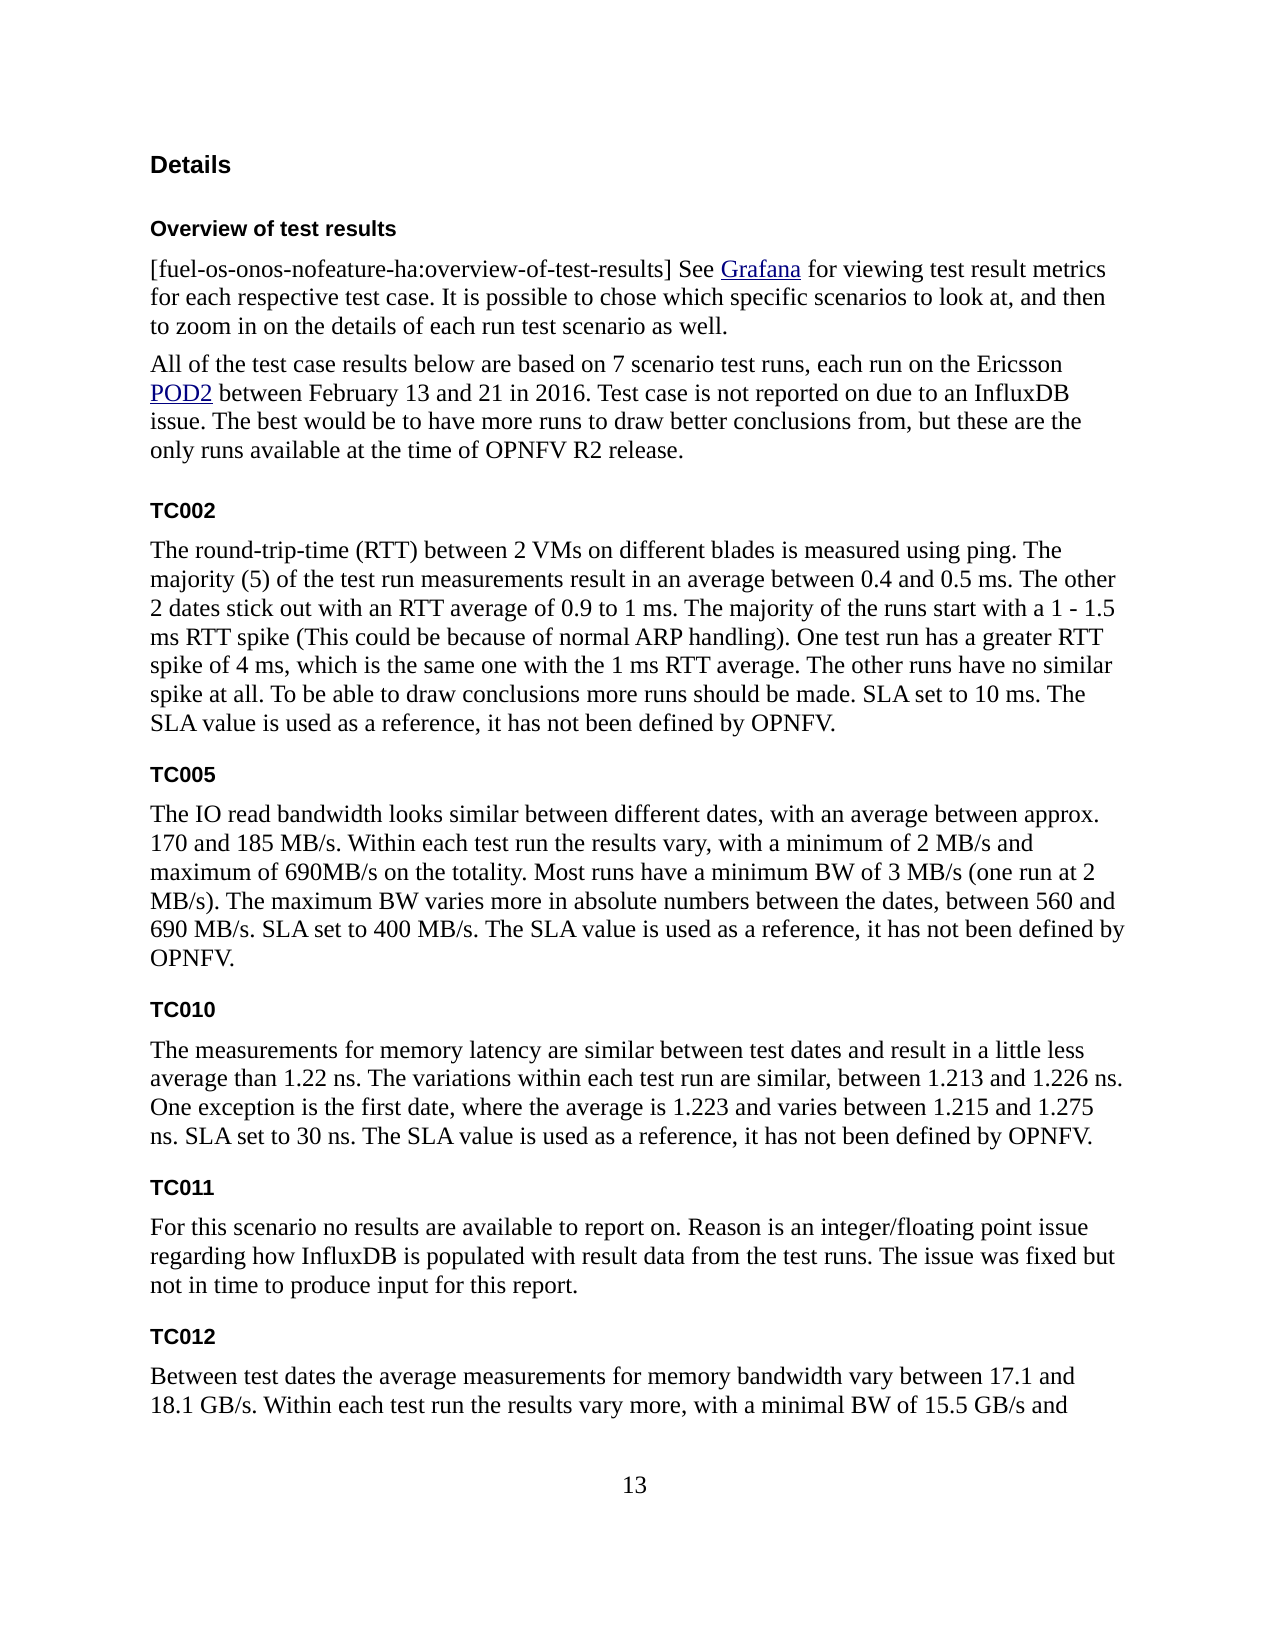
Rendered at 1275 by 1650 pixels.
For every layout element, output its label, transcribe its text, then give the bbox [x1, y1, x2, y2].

text The round-trip-time (RTT) between 2 VMs on different blades is measured using ping. The majority (5) of the test run measurements result in an average between 0.4 and 0.5 ms. The other 2 dates stick out with an RTT average of 0.9 to 1 ms. The majority of the runs start with a 1 - 1.5 ms RTT spike (This could be because of normal ARP handling). One test run has a greater RTT spike of 4 ms, which is the same one with the 1 ms RTT average. The other runs have no similar spike at all. To be able to draw conclusions more runs should be made. SLA set to 10 ms. The SLA value is used as a reference, it has not been defined by OPNFV. [150, 536, 1125, 737]
subtitle TC012 [150, 1324, 1125, 1349]
subtitle TC010 [150, 997, 1125, 1022]
text [fuel-os-onos-nofeature-ha:overview-of-test-results] See Grafana for viewing test result metrics for each respective test case. It is possible to chose which specific scenarios to look at, and then to zoom in on the details of each run test scenario as well. [150, 254, 1125, 340]
text For this scenario no results are available to report on. Reason is an integer/floating point issue regarding how InfluxDB is populated with result data from the test runs. The issue was fixed but not in time to produce input for this report. [150, 1212, 1125, 1299]
subtitle TC005 [150, 762, 1125, 787]
text The measurements for memory latency are similar between test dates and result in a little less average than 1.22 ns. The variations within each test run are similar, between 1.213 and 1.226 ns. One exception is the first date, where the average is 1.223 and varies between 1.215 and 1.275 ns. SLA set to 30 ns. The SLA value is used as a reference, it has not been defined by OPNFV. [150, 1035, 1125, 1150]
subtitle Details [150, 150, 1125, 178]
subtitle Overview of test results [150, 216, 1125, 241]
subtitle TC002 [150, 498, 1125, 523]
subtitle TC011 [150, 1175, 1125, 1200]
text All of the test case results below are based on 7 scenario test runs, each run on the Ericsson POD2 between February 13 and 21 in 2016. Test case is not reported on due to an InfluxDB issue. The best would be to have more runs to draw better conclusions from, but these are the only runs available at the time of OPNFV R2 release. [150, 349, 1125, 464]
text The IO read bandwidth looks similar between different dates, with an average between approx. 170 and 185 MB/s. Within each test run the results vary, with a minimum of 2 MB/s and maximum of 690MB/s on the totality. Most runs have a minimum BW of 3 MB/s (one run at 2 MB/s). The maximum BW varies more in absolute numbers between the dates, between 560 and 690 MB/s. SLA set to 400 MB/s. The SLA value is used as a reference, it has not been defined by OPNFV. [150, 799, 1125, 972]
text Between test dates the average measurements for memory bandwidth vary between 17.1 and 18.1 GB/s. Within each test run the results vary more, with a minimal BW of 15.5 GB/s and [150, 1361, 1125, 1419]
